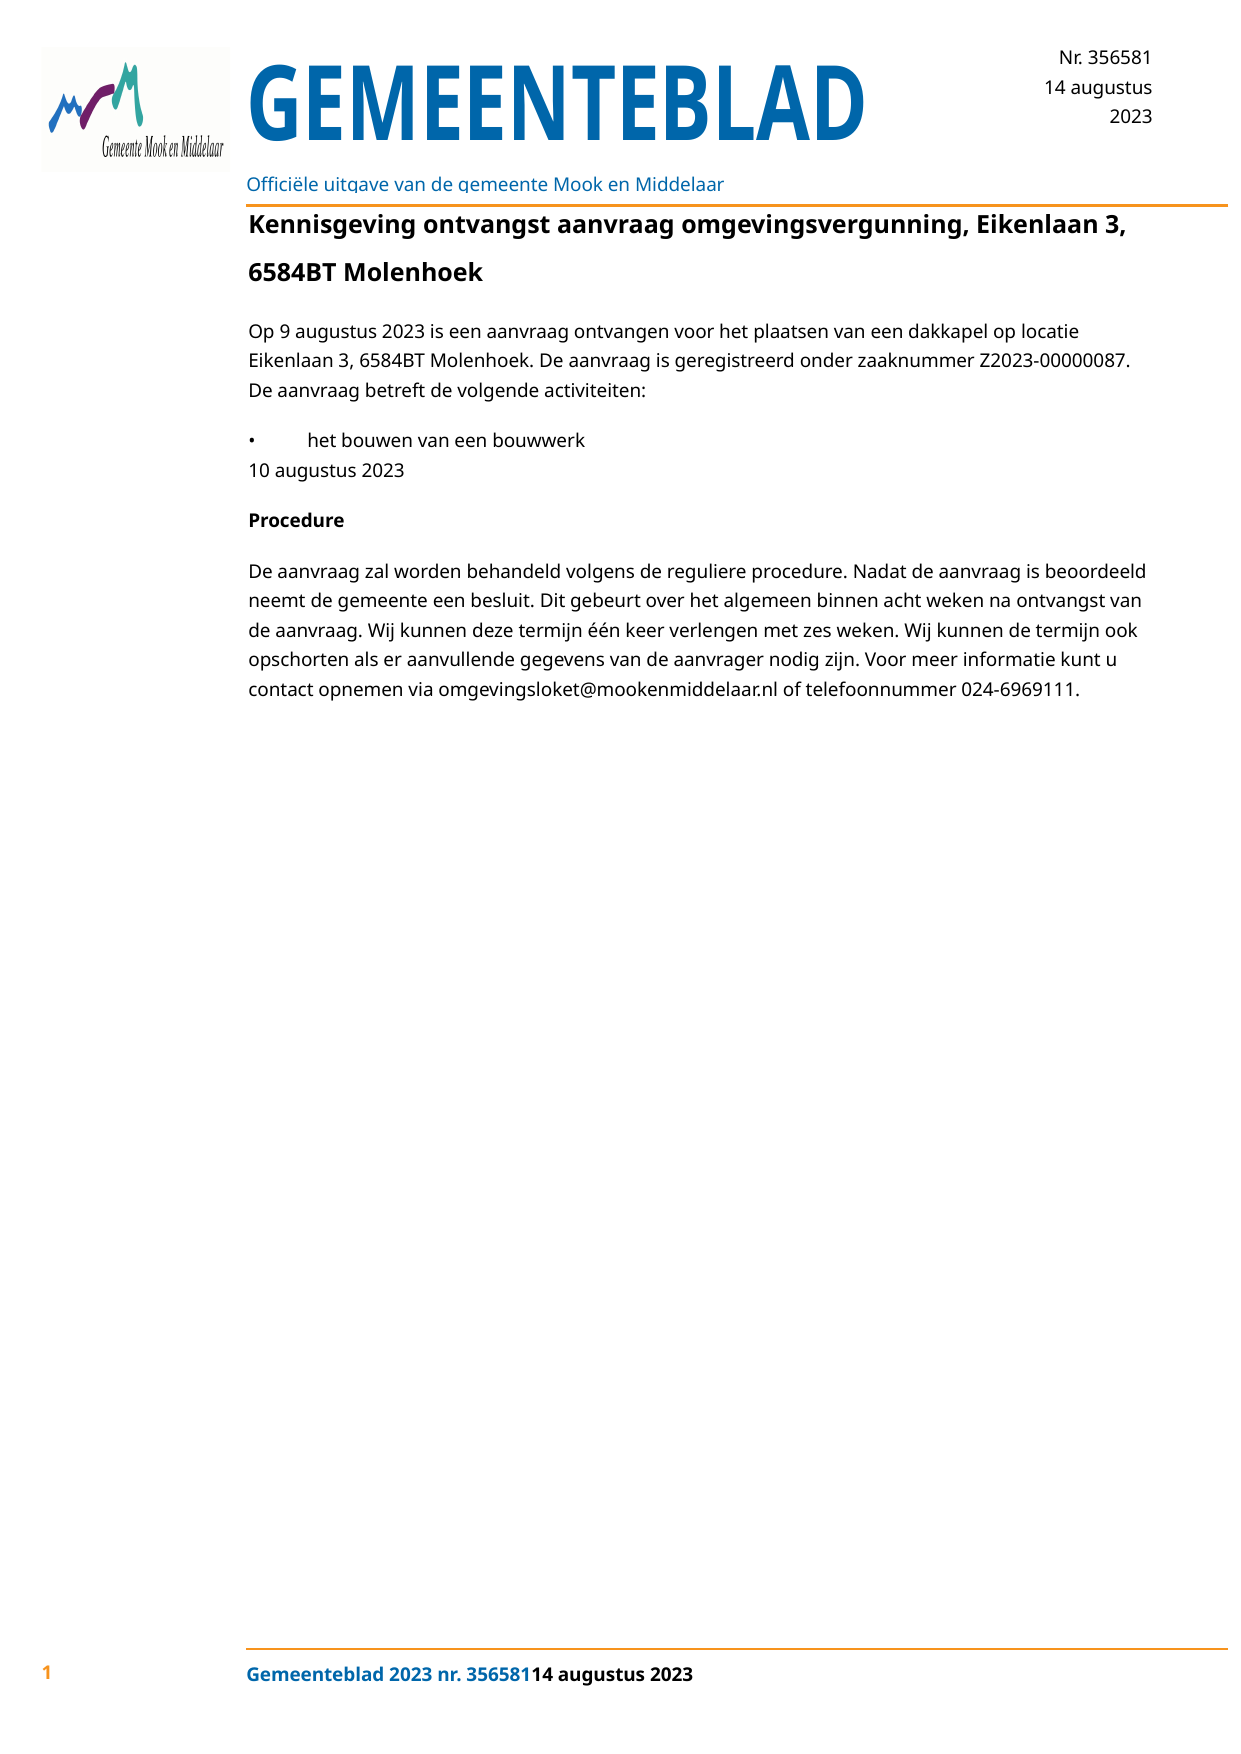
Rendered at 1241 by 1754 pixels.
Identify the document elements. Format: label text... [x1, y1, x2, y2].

text Kennisgeving ontvangst aanvraag omgevingsvergunning, Eikenlaan 3, 6584BT Molenhoek [248, 207, 1152, 288]
text 10 augustus 2023 [248, 457, 1152, 483]
picture [41, 47, 231, 172]
text De aanvraag zal worden behandeld volgens de reguliere procedure. Nadat de aanvraag is beoordeeld neemt de gemeente een besluit. Dit gebeurt over het algemeen binnen acht weken na ontvangst van de aanvraag. Wij kunnen deze termijn één keer verlengen met zes weken. Wij kunnen de termijn ook opschorten als er aanvullende gegevens van de aanvrager nodig zijn. Voor meer informatie kunt u contact opnemen via omgevingsloket@mookenmiddelaar.nl of telefoonnummer 024-6969111. [248, 558, 1152, 702]
list het bouwen van een bouwwerk [248, 427, 1152, 453]
text Procedure [248, 507, 1152, 533]
text Op 9 augustus 2023 is een aanvraag ontvangen voor het plaatsen van een dakkapel op locatie Eikenlaan 3, 6584BT Molenhoek. De aanvraag is geregistreerd onder zaaknummer Z2023-00000087. De aanvraag betreft de volgende activiteiten: [248, 318, 1152, 403]
